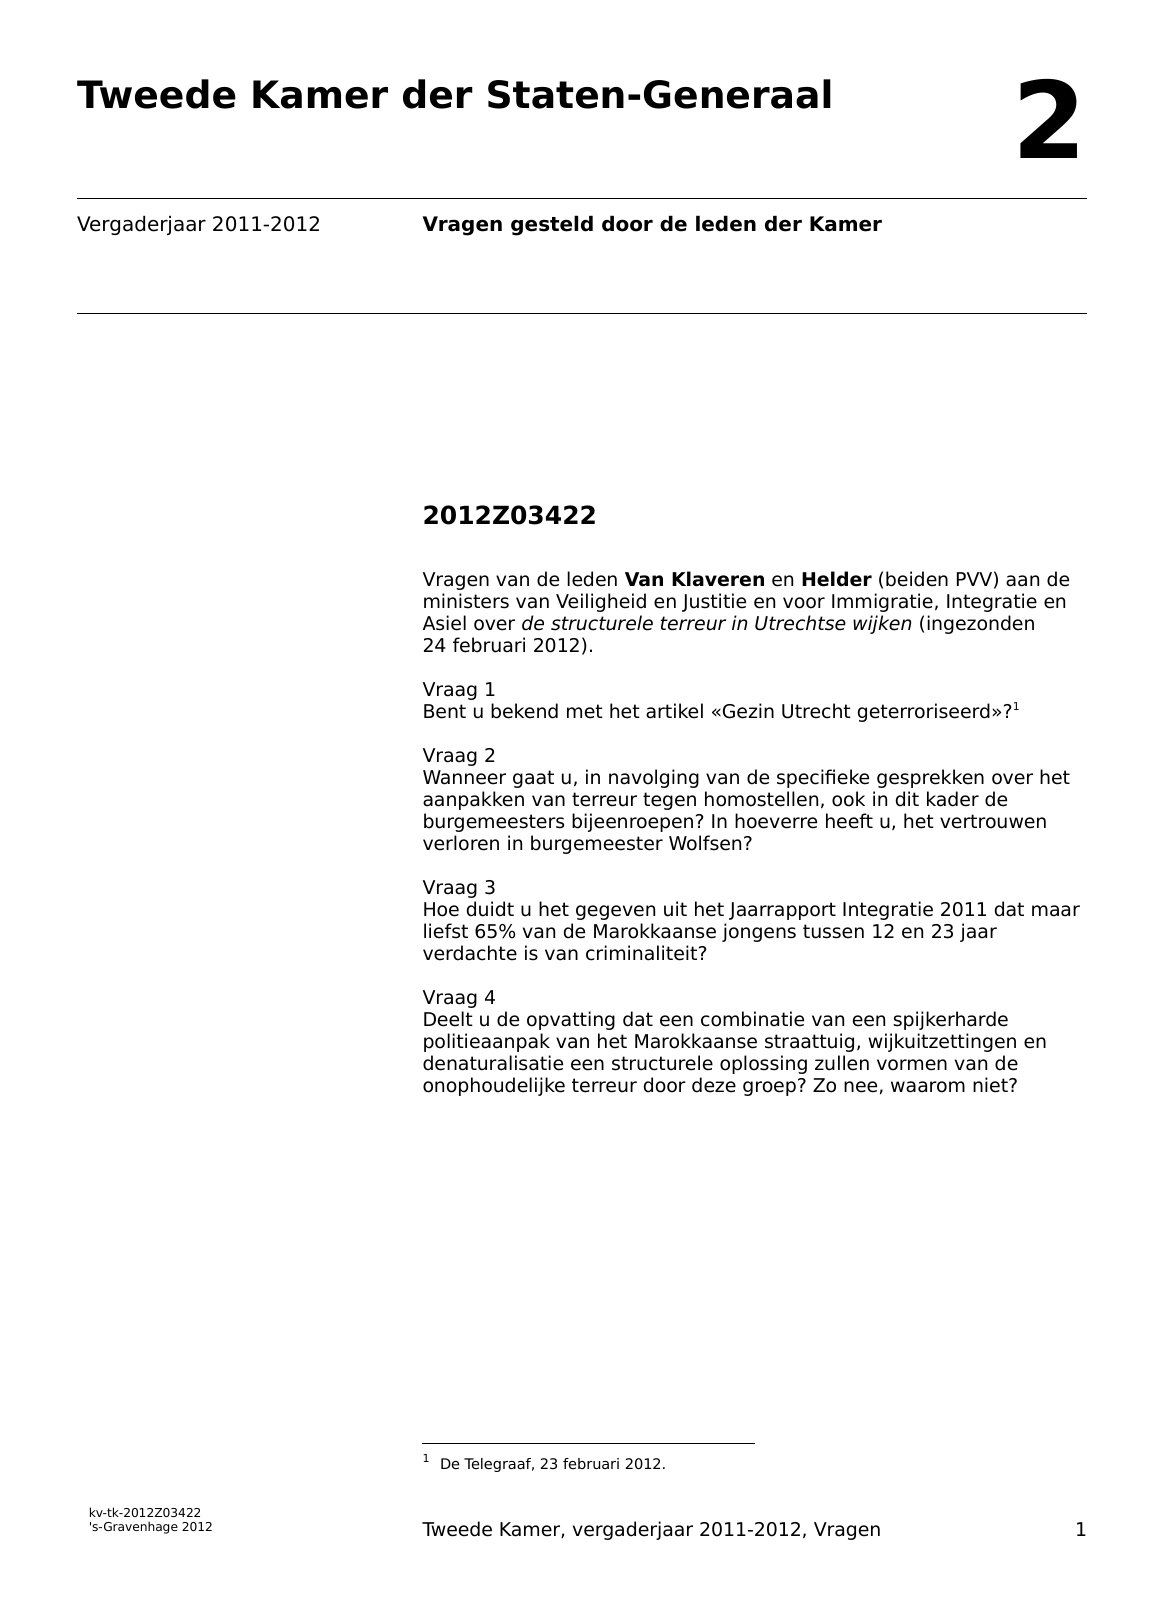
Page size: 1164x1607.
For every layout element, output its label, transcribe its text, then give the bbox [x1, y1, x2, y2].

table_header Tweede Kamer der Staten-Generaal [77, 59, 886, 198]
table_cell Vragen gesteld door de leden der Kamer [422, 199, 1087, 313]
text De Telegraaf, 23 februari 2012. [422, 1452, 1087, 1474]
text Wanneer gaat u, in navolging van de specifieke gesprekken over het aanpakken van terreur tegen homostellen, ook in dit kader de burgemeesters bijeenroepen? In hoeverre heeft u, het vertrouwen verloren in burgemeester Wolfsen? [422, 767, 1087, 855]
text 2012Z03422 [422, 501, 1087, 531]
text Vraag 2 [422, 745, 1087, 767]
text Vraag 1 [422, 679, 1087, 701]
text Vraag 3 [422, 877, 1087, 899]
table_header 2 [886, 59, 1087, 198]
text kv-tk-2012Z03422 [88, 1506, 323, 1520]
text 's-Gravenhage 2012 [88, 1520, 323, 1534]
text Vraag 4 [422, 987, 1087, 1009]
text Bent u bekend met het artikel «Gezin Utrecht geterroriseerd»? [422, 701, 1087, 723]
table_cell Vergaderjaar 2011-2012 [77, 199, 422, 313]
text Vragen van de leden Van Klaveren en Helder (beiden PVV) aan de ministers van Veiligheid en Justitie en voor Immigratie, Integratie en Asiel over de structurele terreur in Utrechtse wijken (ingezonden 24 februari 2012). [422, 569, 1087, 657]
text Hoe duidt u het gegeven uit het Jaarrapport Integratie 2011 dat maar liefst 65% van de Marokkaanse jongens tussen 12 en 23 jaar verdachte is van criminaliteit? [422, 899, 1087, 965]
text Deelt u de opvatting dat een combinatie van een spijkerharde politieaanpak van het Marokkaanse straattuig, wijkuitzettingen en denaturalisatie een structurele oplossing zullen vormen van de onophoudelijke terreur door deze groep? Zo nee, waarom niet? [422, 1009, 1087, 1097]
